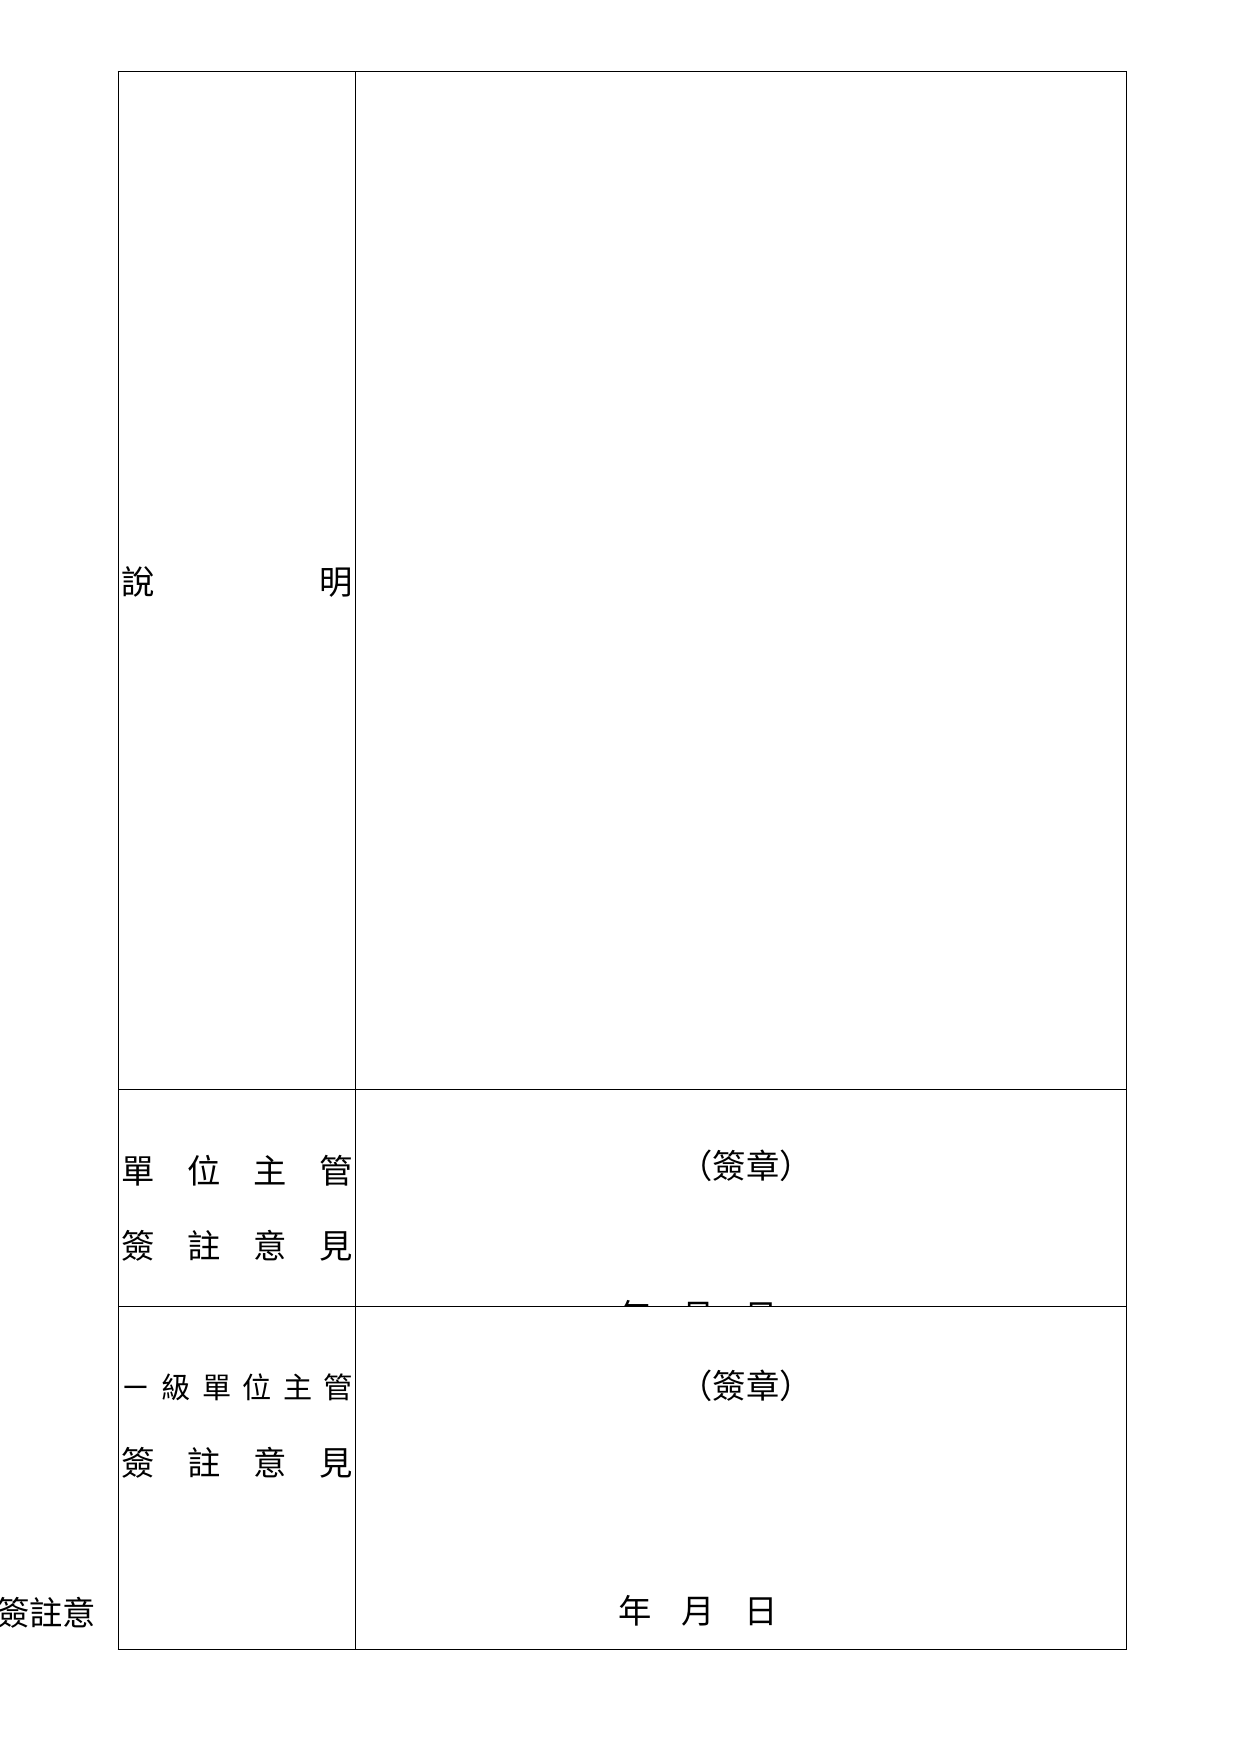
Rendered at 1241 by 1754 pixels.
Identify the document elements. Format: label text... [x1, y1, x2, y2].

table_cell 單位主管 簽註意見 [119, 1090, 355, 1306]
table_cell （簽章） 年 月 日 年 月 日 [356, 1090, 1126, 1306]
table_cell [356, 72, 1126, 1088]
table_cell （簽章） 年 月 日 [356, 1307, 1126, 1649]
table_cell ㄧ級單位主管 簽註意見 簽註意 [119, 1307, 355, 1649]
table_cell 說明 [119, 72, 355, 1088]
